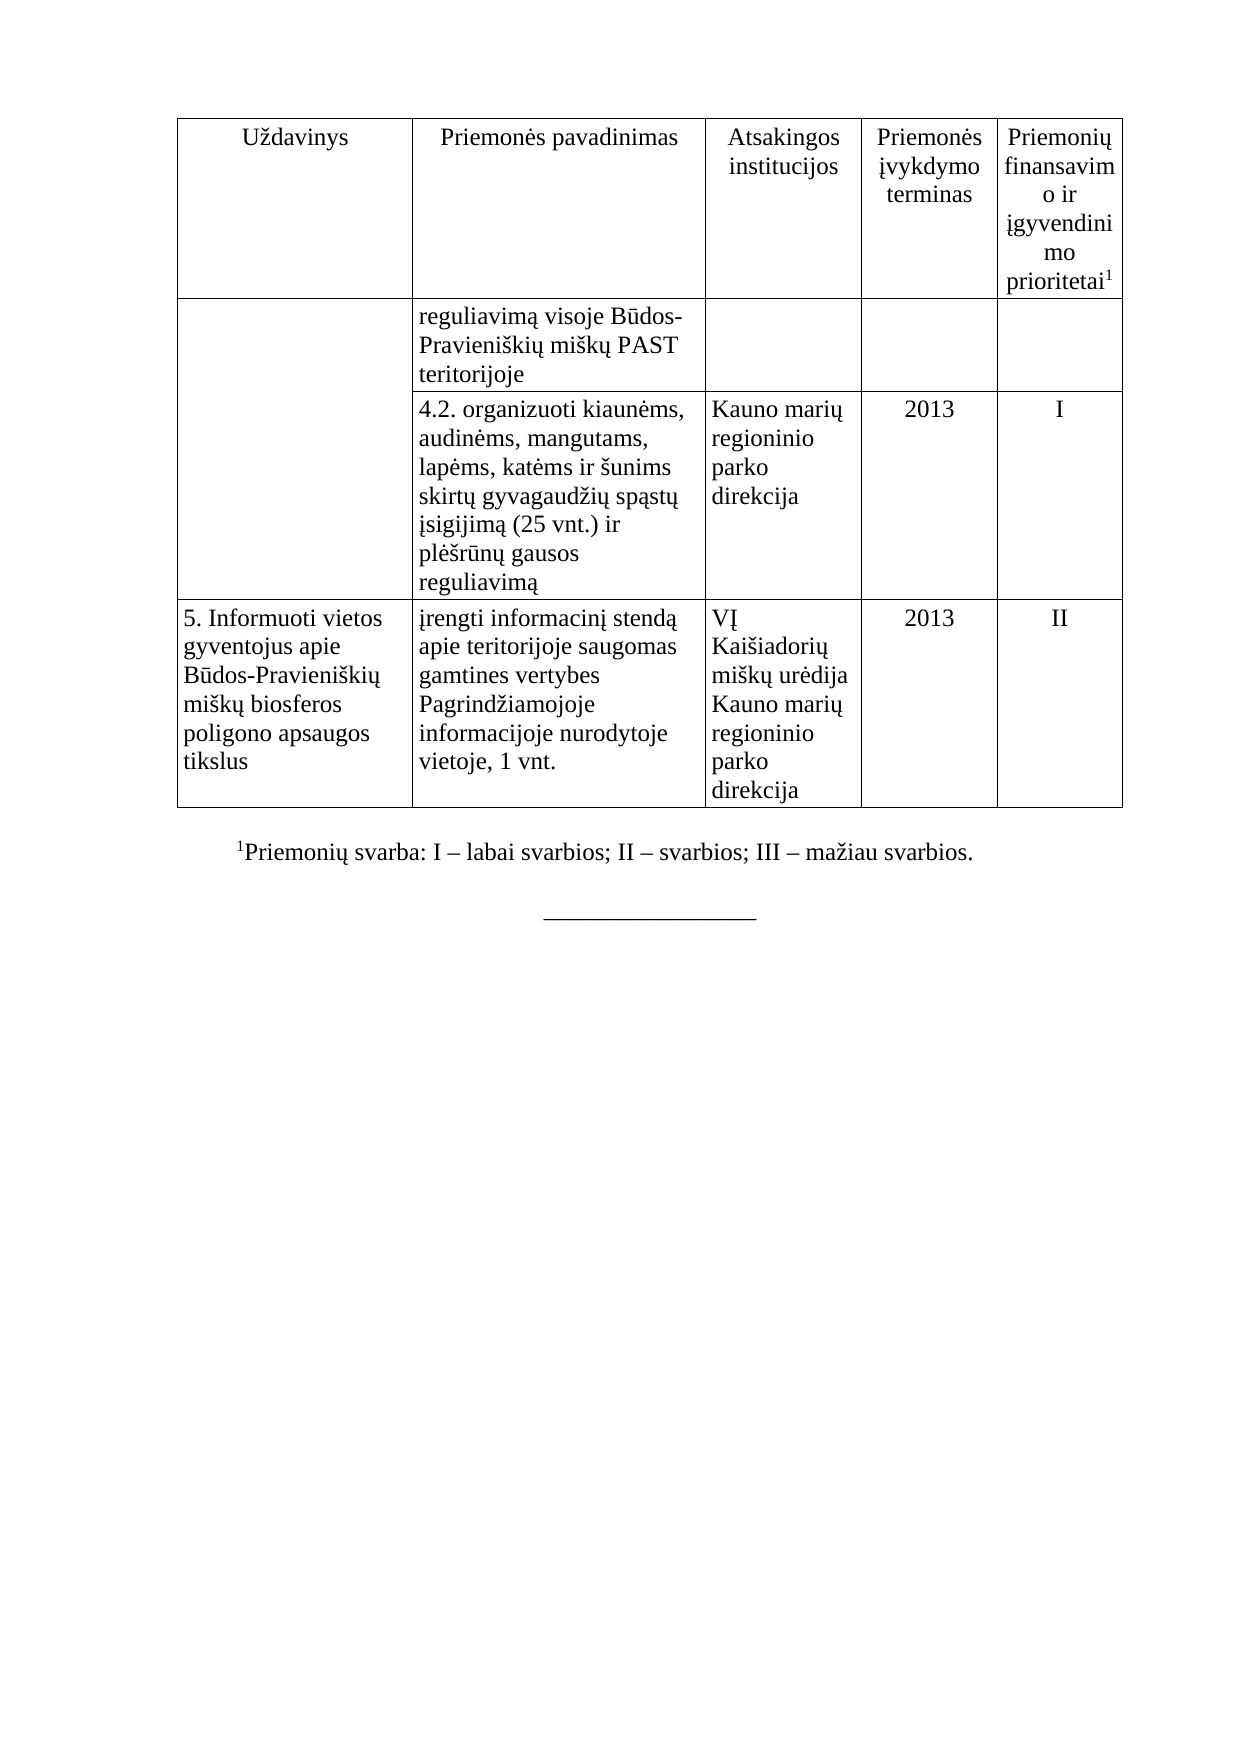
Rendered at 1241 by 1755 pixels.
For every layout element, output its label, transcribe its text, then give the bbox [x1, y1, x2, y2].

table_cell I [998, 392, 1122, 599]
table_cell [862, 299, 997, 391]
table_header Priemonės pavadinimas [413, 119, 705, 297]
table_header Uždavinys [178, 119, 412, 297]
table_cell Kauno marių regioninio parko direkcija [706, 392, 861, 599]
text _________________ [177, 894, 1122, 923]
table_header Priemonės įvykdymo terminas [862, 119, 997, 297]
table_cell 4.2. organizuoti kiaunėms, audinėms, mangutams, lapėms, katėms ir šunims skirtų gyvagaudžių spąstų įsigijimą (25 vnt.) ir plėšrūnų gausos reguliavimą [413, 392, 705, 599]
table_cell [178, 299, 412, 599]
table_header Atsakingos institucijos [706, 119, 861, 297]
table_cell 2013 [862, 600, 997, 807]
table_cell VĮ Kaišiadorių miškų urėdija Kauno marių regioninio parko direkcija [706, 600, 861, 807]
table_cell [998, 299, 1122, 391]
table_cell 2013 [862, 392, 997, 599]
text 1Priemonių svarba: I – labai svarbios; II – svarbios; III – mažiau svarbios. [177, 837, 1122, 865]
table_cell 5. Informuoti vietos gyventojus apie Būdos-Pravieniškių miškų biosferos poligono apsaugos tikslus [178, 600, 412, 807]
table_cell II [998, 600, 1122, 807]
table_cell įrengti informacinį stendą apie teritorijoje saugomas gamtines vertybes Pagrindžiamojoje informacijoje nurodytoje vietoje, 1 vnt. [413, 600, 705, 807]
table_header Priemonių finansavimo ir įgyvendinimo prioritetai1 [998, 119, 1122, 297]
table_cell reguliavimą visoje Būdos-Pravieniškių miškų PAST teritorijoje [413, 299, 705, 391]
table_cell [706, 299, 861, 391]
